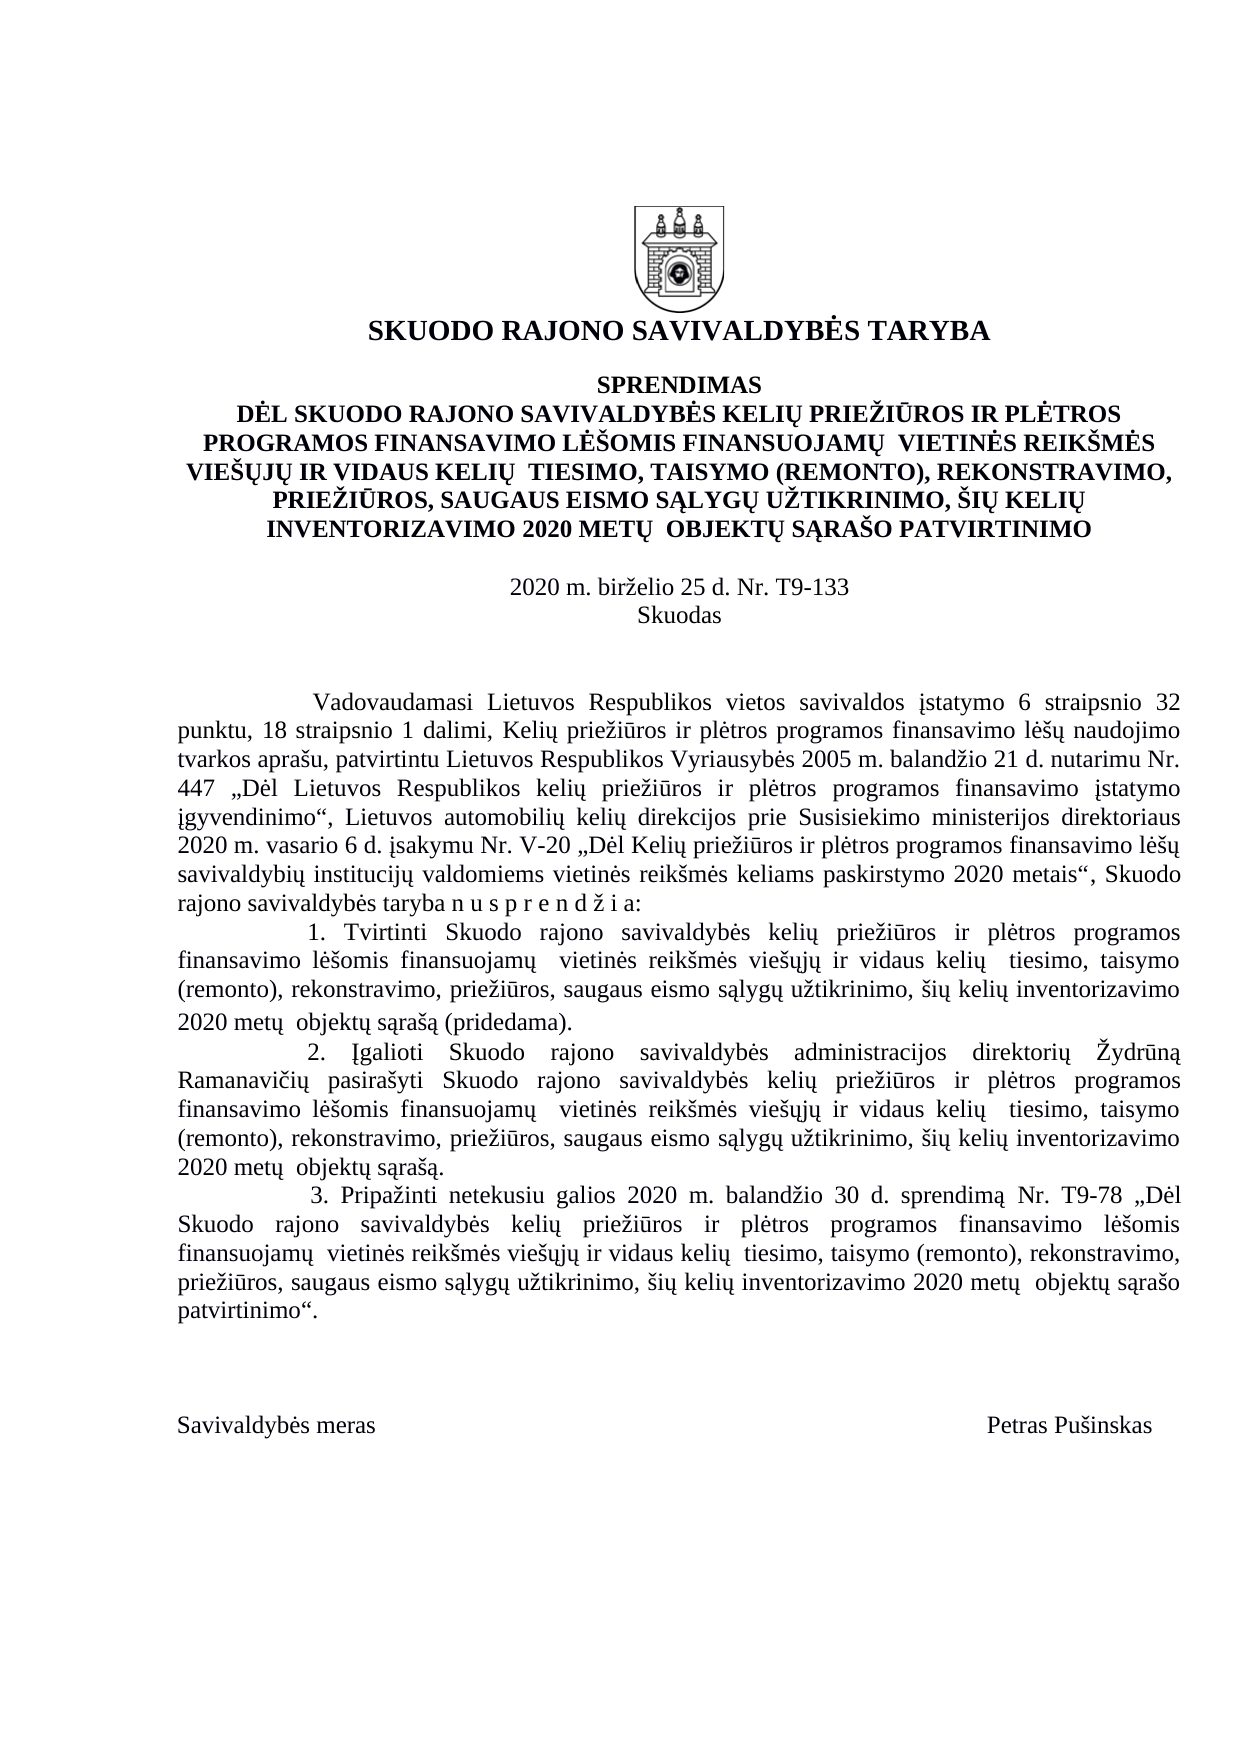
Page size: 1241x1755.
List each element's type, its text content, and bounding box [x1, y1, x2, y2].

text 3. Pripažinti netekusiu galios 2020 m. balandžio 30 d. sprendimą Nr. T9-78 „Dėl Skuodo rajono savivaldybės kelių priežiūros ir plėtros programos finansavimo lėšomis finansuojamų vietinės reikšmės viešųjų ir vidaus kelių tiesimo, taisymo (remonto), rekonstravimo, priežiūros, saugaus eismo sąlygų užtikrinimo, šių kelių inventorizavimo 2020 metų objektų sąrašo patvirtinimo“. [177, 1180, 1181, 1324]
text Skuodas [177, 601, 1181, 629]
text SPRENDIMAS [177, 371, 1181, 399]
text DĖL SKUODO RAJONO SAVIVALDYBĖS KELIŲ PRIEŽIŪROS IR PLĖTROS PROGRAMOS FINANSAVIMO LĖŠOMIS FINANSUOJAMŲ VIETINĖS REIKŠMĖS VIEŠŲJŲ IR VIDAUS KELIŲ TIESIMO, TAISYMO (REMONTO), REKONSTRAVIMO, PRIEŽIŪROS, SAUGAUS EISMO SĄLYGŲ UŽTIKRINIMO, ŠIŲ KELIŲ INVENTORIZAVIMO 2020 METŲ OBJEKTŲ SĄRAŠO PATVIRTINIMO [177, 399, 1181, 543]
text SKUODO RAJONO SAVIVALDYBĖS TARYBA [177, 313, 1181, 346]
text 1. Tvirtinti Skuodo rajono savivaldybės kelių priežiūros ir plėtros programos finansavimo lėšomis finansuojamų vietinės reikšmės viešųjų ir vidaus kelių tiesimo, taisymo (remonto), rekonstravimo, priežiūros, saugaus eismo sąlygų užtikrinimo, šių kelių inventorizavimo 2020 metų objektų sąrašą (pridedama). [177, 917, 1181, 1037]
text Vadovaudamasi Lietuvos Respublikos vietos savivaldos įstatymo 6 straipsnio 32 punktu, 18 straipsnio 1 dalimi, Kelių priežiūros ir plėtros programos finansavimo lėšų naudojimo tvarkos aprašu, patvirtintu Lietuvos Respublikos Vyriausybės 2005 m. balandžio 21 d. nutarimu Nr. 447 „Dėl Lietuvos Respublikos kelių priežiūros ir plėtros programos finansavimo įstatymo įgyvendinimo“, Lietuvos automobilių kelių direkcijos prie Susisiekimo ministerijos direktoriaus 2020 m. vasario 6 d. įsakymu Nr. V-20 „Dėl Kelių priežiūros ir plėtros programos finansavimo lėšų savivaldybių institucijų valdomiems vietinės reikšmės keliams paskirstymo 2020 metais“, Skuodo rajono savivaldybės taryba n u s p r e n d ž i a: [177, 687, 1181, 917]
text Savivaldybės meras Petras Pušinskas [177, 1410, 1192, 1439]
text 2. Įgalioti Skuodo rajono savivaldybės administracijos direktorių Žydrūną Ramanavičių pasirašyti Skuodo rajono savivaldybės kelių priežiūros ir plėtros programos finansavimo lėšomis finansuojamų vietinės reikšmės viešųjų ir vidaus kelių tiesimo, taisymo (remonto), rekonstravimo, priežiūros, saugaus eismo sąlygų užtikrinimo, šių kelių inventorizavimo 2020 metų objektų sąrašą. [177, 1037, 1181, 1180]
text 2020 m. birželio 25 d. Nr. T9-133 [177, 572, 1181, 601]
